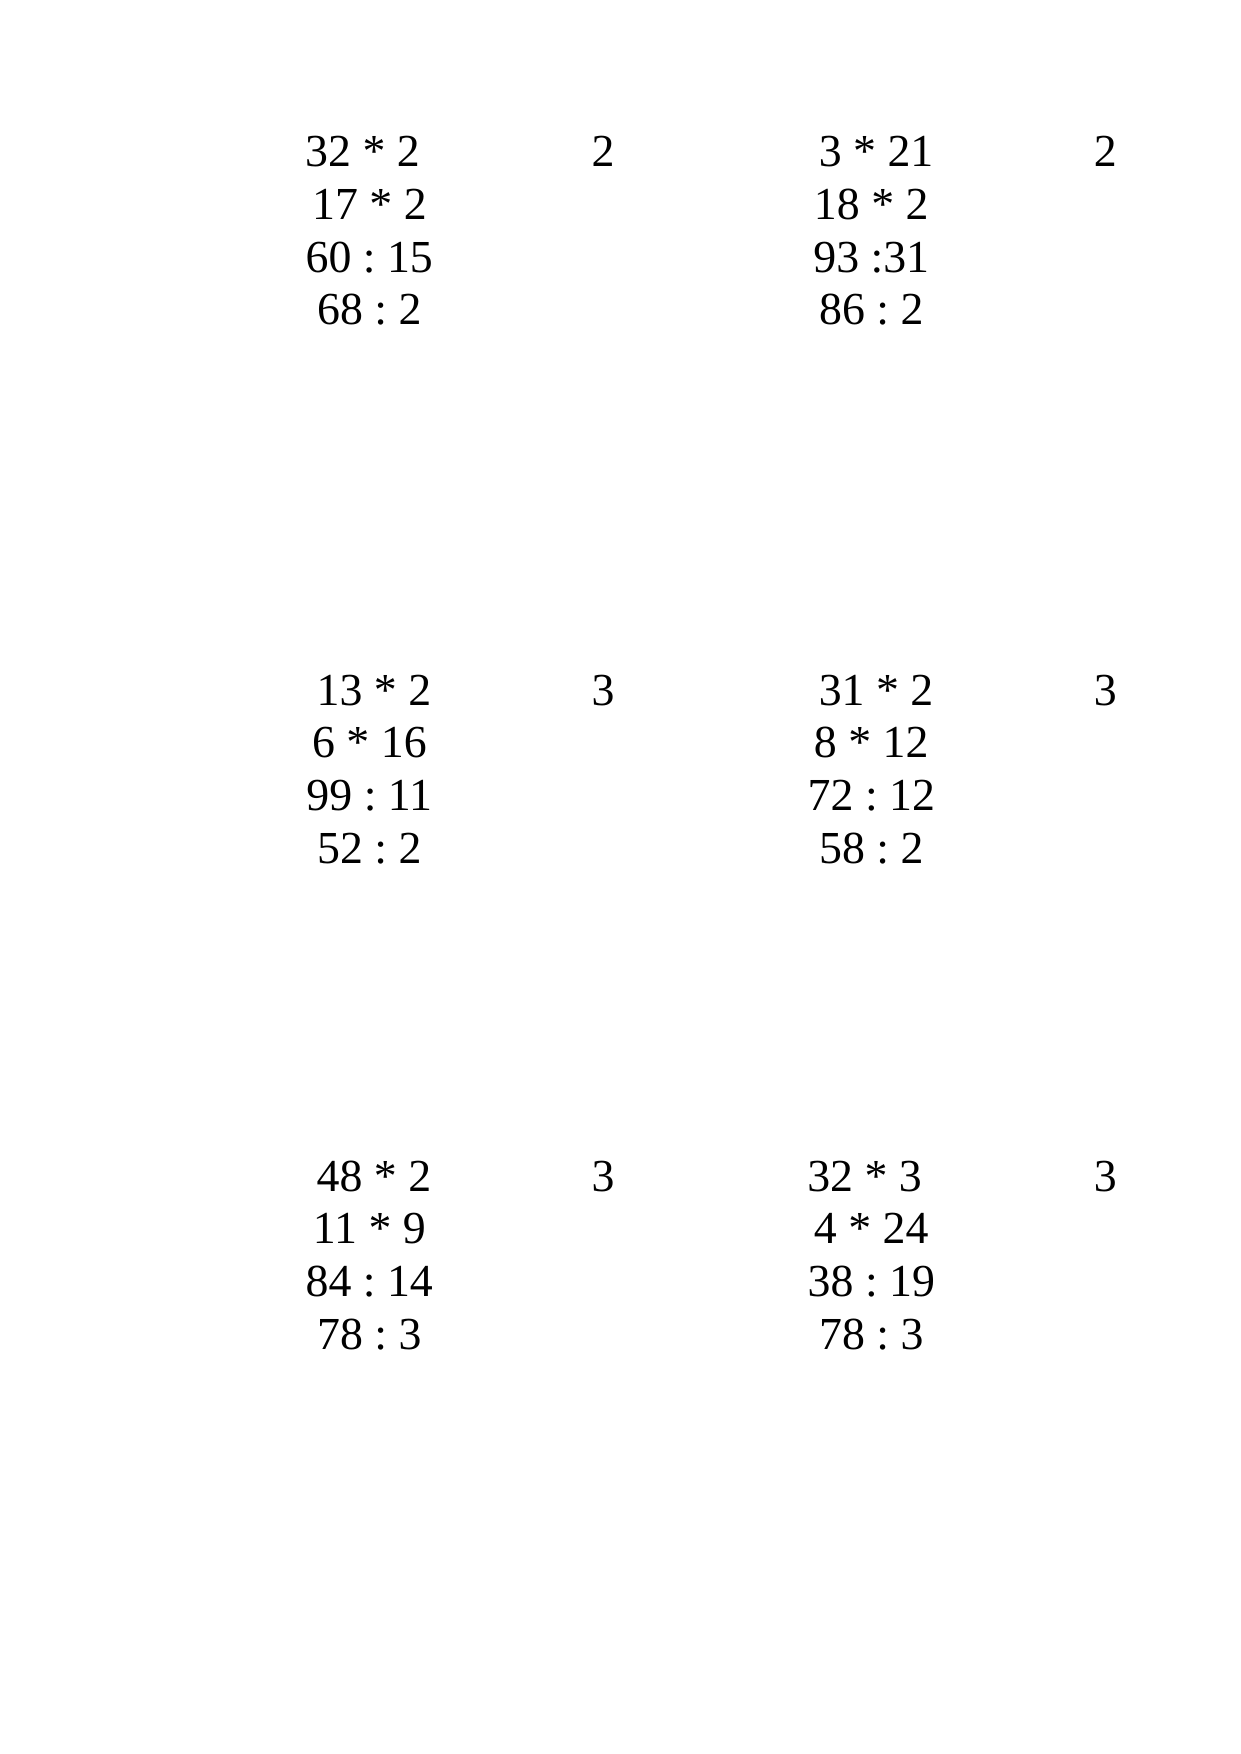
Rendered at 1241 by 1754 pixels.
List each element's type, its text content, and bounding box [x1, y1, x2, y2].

table_cell 3 * 21 2 18 * 2 93 :31 86 : 2 [620, 118, 1122, 657]
table_cell 32 * 3 3 4 * 24 38 : 19 78 : 3 [620, 1143, 1122, 1576]
table_cell 32 * 2 2 17 * 2 60 : 15 68 : 2 [118, 118, 620, 657]
table_cell 31 * 2 3 8 * 12 72 : 12 58 : 2 [620, 657, 1122, 1142]
table_cell 13 * 2 3 6 * 16 99 : 11 52 : 2 [118, 657, 620, 1142]
table_cell 48 * 2 3 11 * 9 84 : 14 78 : 3 [118, 1143, 620, 1576]
